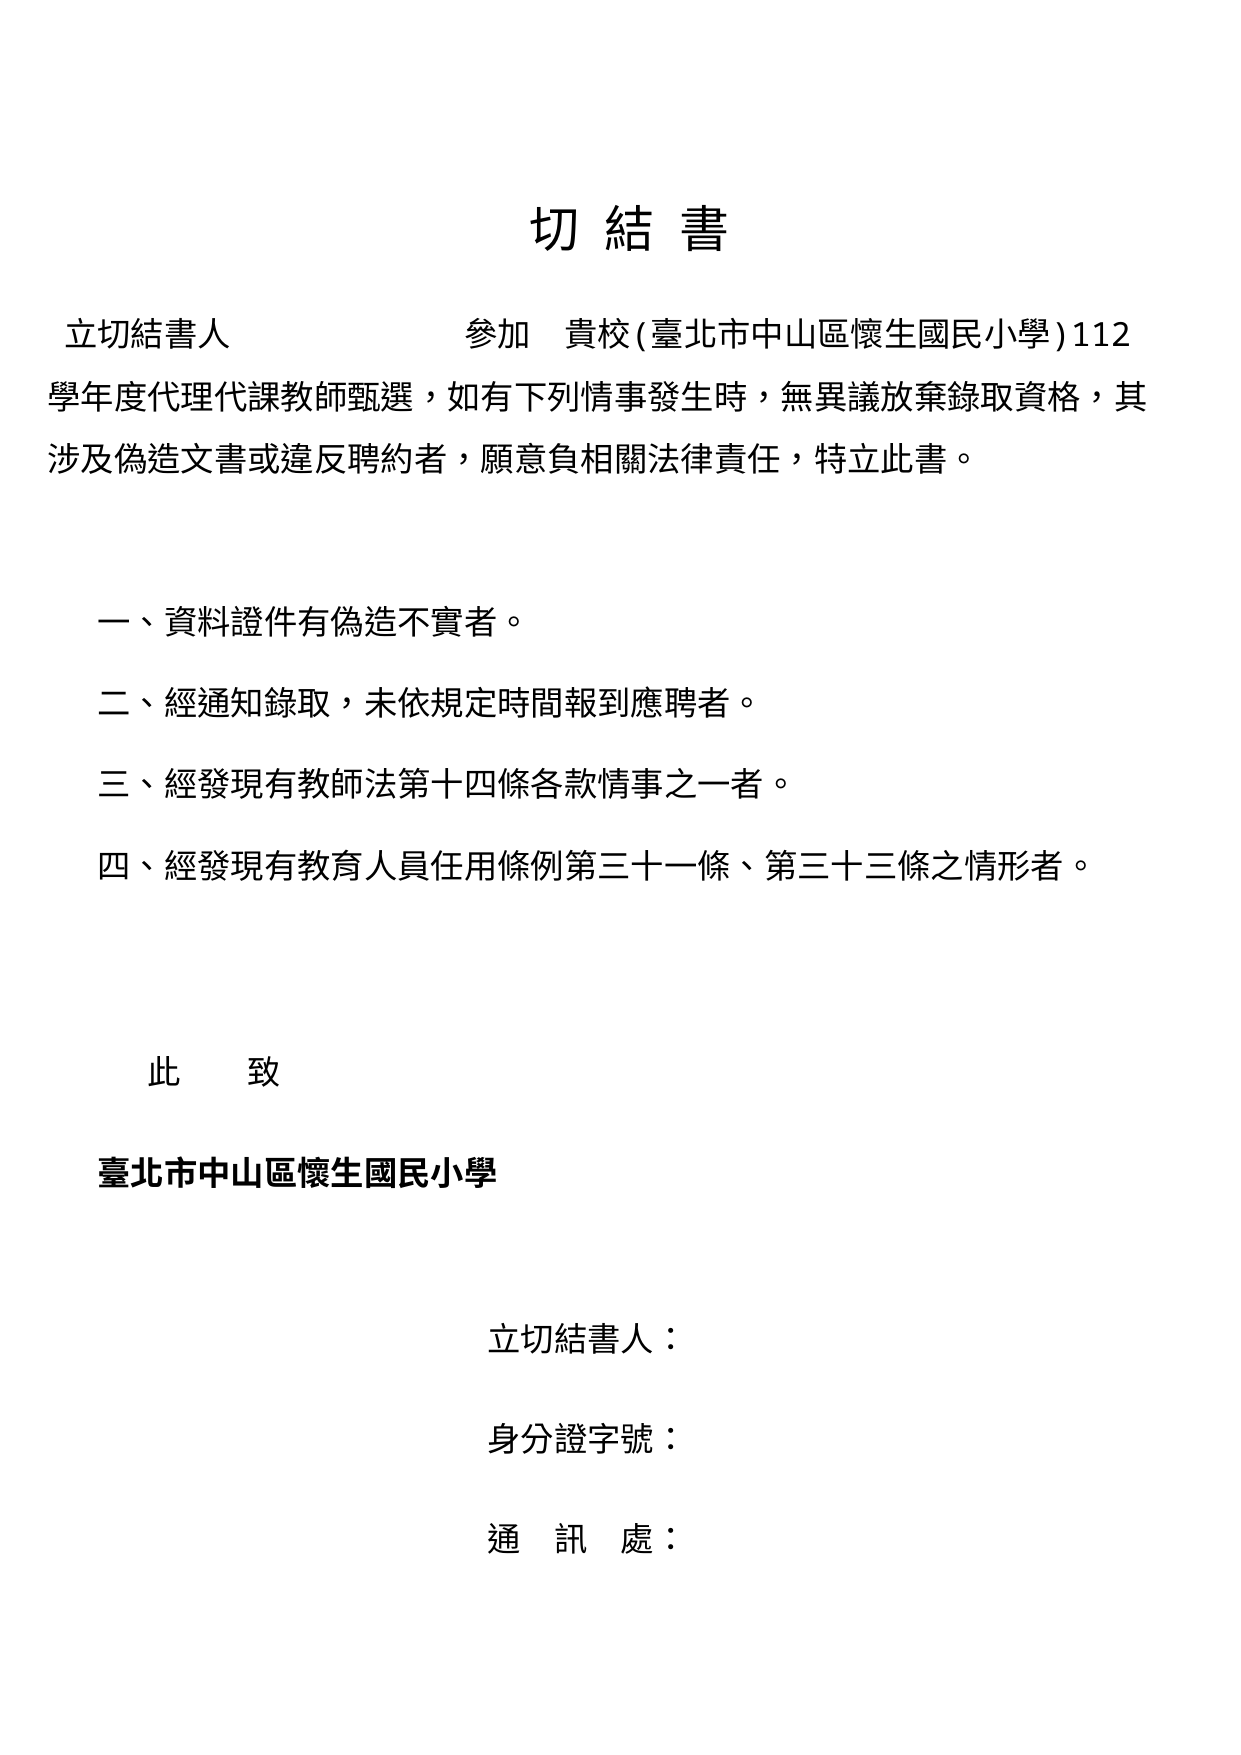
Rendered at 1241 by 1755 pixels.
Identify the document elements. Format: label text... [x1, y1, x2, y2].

text 立切結書人 參加 貴校(臺北市中山區懷生國民小學)112學年度代理代課教師甄選，如有下列情事發生時，無異議放棄錄取資格，其涉及偽造文書或違反聘約者，願意負相關法律責任，特立此書。 [47, 297, 1161, 484]
text 此 致 [147, 1028, 1211, 1091]
text 通 訊 處： [47, 1495, 1211, 1557]
text 二、經通知錄取，未依規定時間報到應聘者。 [97, 666, 1211, 728]
text 臺北市中山區懷生國民小學 [97, 1147, 1161, 1195]
text 立切結書人： [47, 1295, 1211, 1357]
text 切結書 [47, 153, 1211, 278]
text 三、經發現有教師法第十四條各款情事之一者。 [97, 747, 1211, 809]
text 一、資料證件有偽造不實者。 [97, 584, 1211, 647]
text 四、經發現有教育人員任用條例第三十一條、第三十三條之情形者。 [97, 828, 1211, 891]
text 身分證字號： [47, 1395, 1211, 1457]
